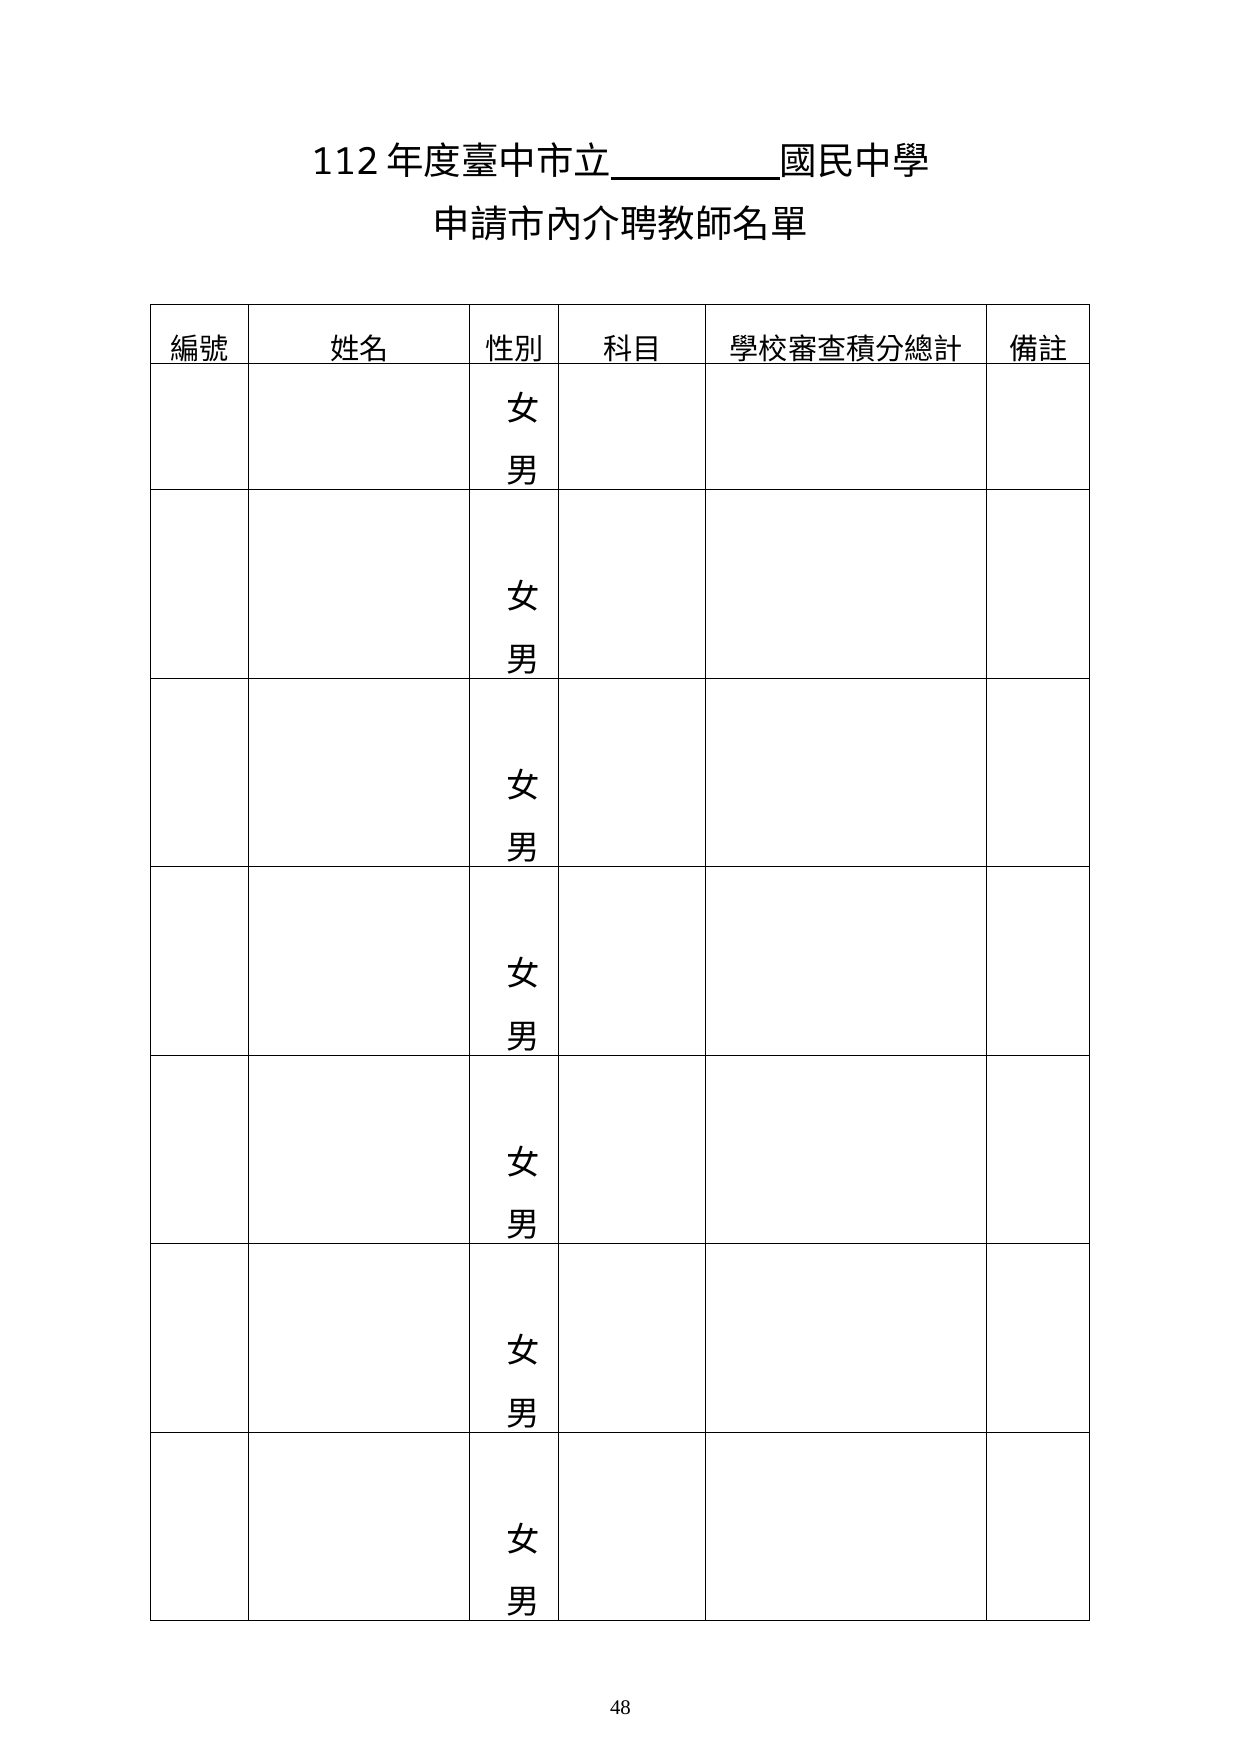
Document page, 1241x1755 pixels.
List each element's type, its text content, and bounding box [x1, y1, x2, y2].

table_cell [987, 364, 1089, 489]
table_cell [706, 867, 986, 1055]
text 112年度臺中市立 國民中學 [100, 116, 1140, 179]
table_cell [249, 490, 469, 678]
table_cell 女 男 [470, 867, 558, 1055]
table_header 學校審查積分總計 [706, 305, 986, 363]
table_header 姓名 [249, 305, 469, 363]
table_cell [706, 1433, 986, 1620]
table_cell [151, 679, 248, 866]
table_cell [151, 490, 248, 678]
table_cell [987, 1056, 1089, 1243]
table_cell [249, 1244, 469, 1432]
table_cell 女 男 [470, 1244, 558, 1432]
table_cell 女 男 [470, 1056, 558, 1243]
table_header 備註 [987, 305, 1089, 363]
table_header 科目 [559, 305, 705, 363]
table_header 編號 [151, 305, 248, 363]
table_cell [559, 1244, 705, 1432]
table_cell [249, 1433, 469, 1620]
table_cell [151, 1056, 248, 1243]
table_cell [151, 867, 248, 1055]
table_cell [987, 867, 1089, 1055]
table_cell [706, 679, 986, 866]
table_cell [559, 1056, 705, 1243]
table_cell [987, 679, 1089, 866]
table_cell [249, 867, 469, 1055]
table_cell [987, 490, 1089, 678]
table_cell [559, 679, 705, 866]
table_cell [706, 490, 986, 678]
table_cell [249, 1056, 469, 1243]
table_cell [706, 364, 986, 489]
table_cell 女 男 [470, 1433, 558, 1620]
table_cell [987, 1244, 1089, 1432]
table_cell [151, 364, 248, 489]
table_cell [151, 1244, 248, 1432]
table_cell [559, 364, 705, 489]
table_cell [249, 679, 469, 866]
table_cell 女 男 [470, 679, 558, 866]
table_cell 女 男 [470, 364, 558, 489]
table_cell [559, 490, 705, 678]
table_cell [706, 1056, 986, 1243]
text 申請市內介聘教師名單 [100, 179, 1140, 241]
table_cell [987, 1433, 1089, 1620]
table_header 性別 [470, 305, 558, 363]
table_cell [559, 1433, 705, 1620]
table_cell [151, 1433, 248, 1620]
table_cell [249, 364, 469, 489]
table_cell [706, 1244, 986, 1432]
table_cell [559, 867, 705, 1055]
table_cell 女 男 [470, 490, 558, 678]
